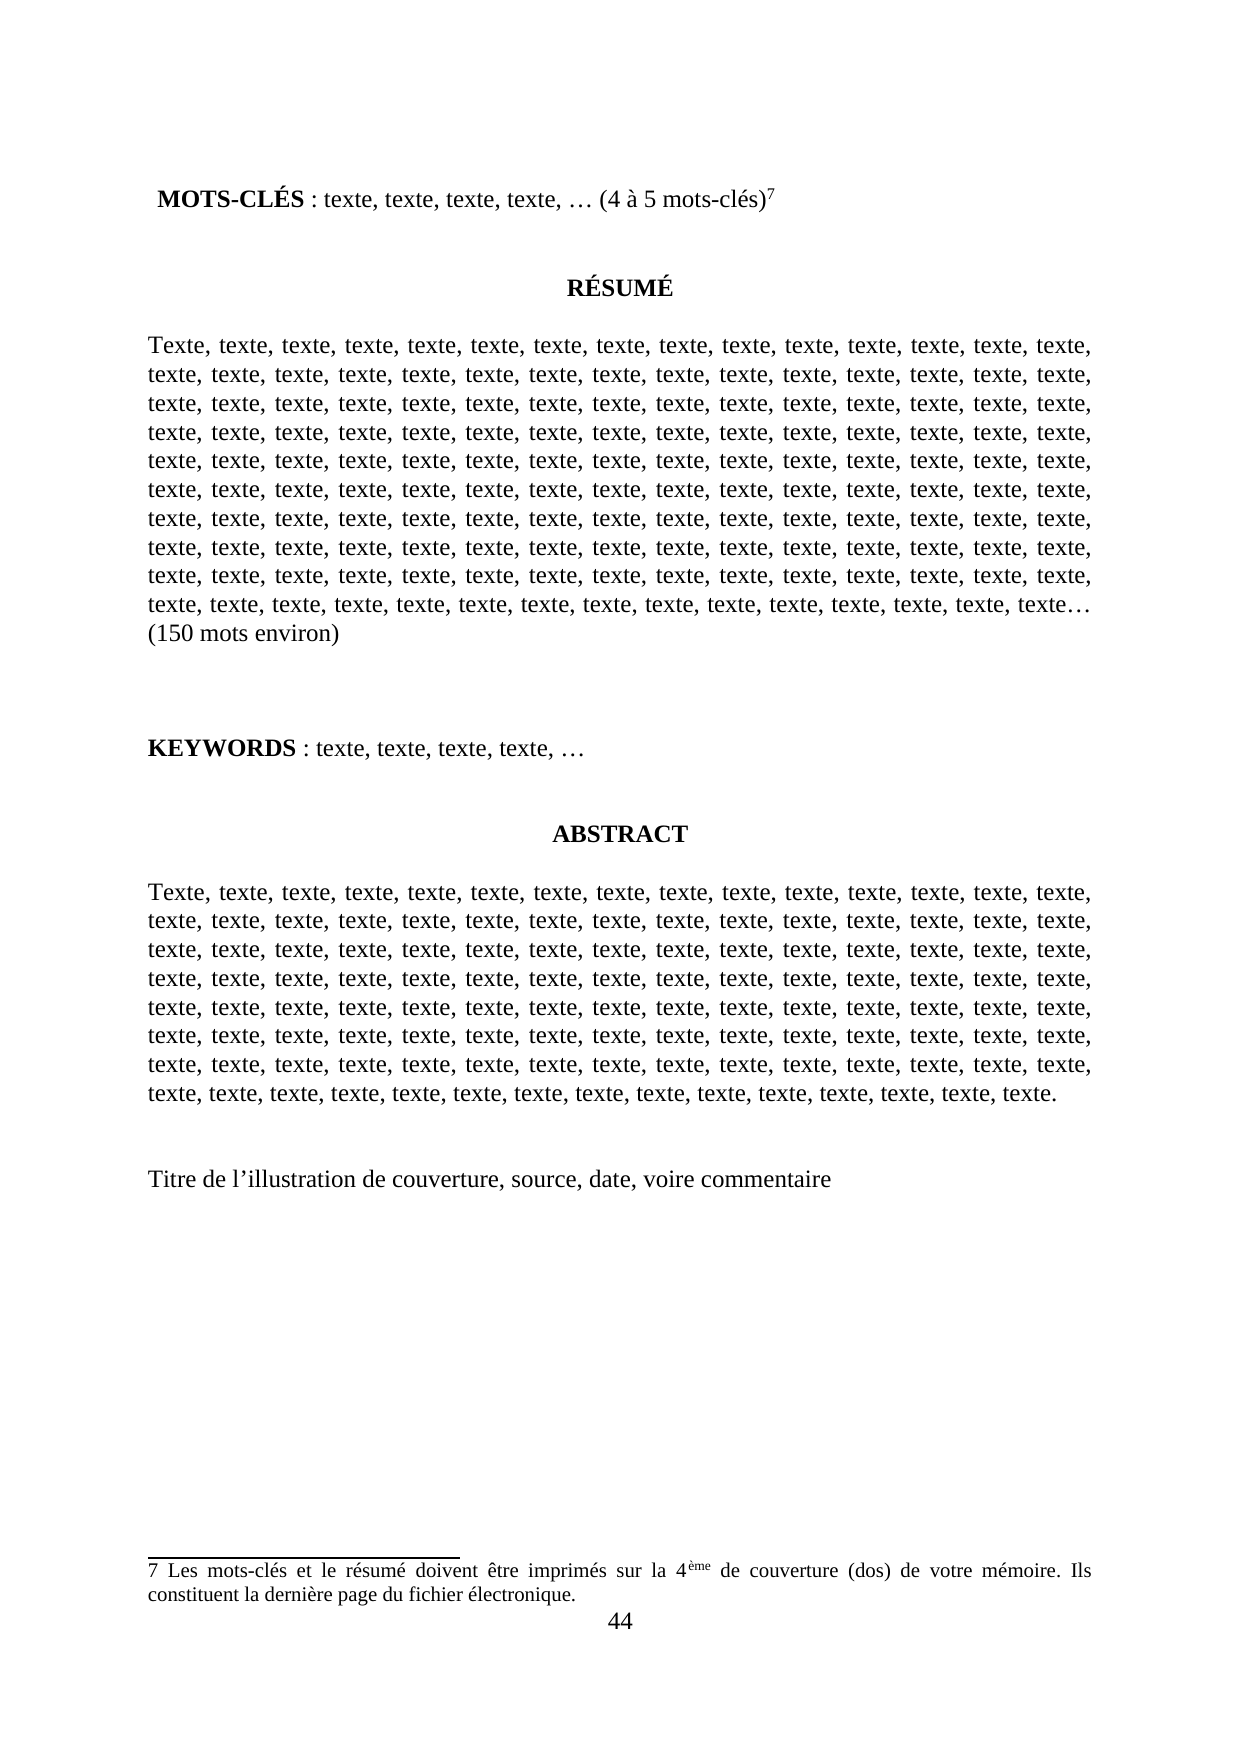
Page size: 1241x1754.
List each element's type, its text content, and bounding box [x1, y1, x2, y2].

text Texte, texte, texte, texte, texte, texte, texte, texte, texte, texte, texte, texte, texte, texte, texte, texte, texte, texte, texte, texte, texte, texte, texte, texte, texte, texte, texte, texte, texte, texte, texte, texte, texte, texte, texte, texte, texte, texte, texte, texte, texte, texte, texte, texte, texte, texte, texte, texte, texte, texte, texte, texte, texte, texte, texte, texte, texte, texte, texte, texte, texte, texte, texte, texte, texte, texte, texte, texte, texte, texte, texte, texte, texte, texte, texte, texte, texte, texte, texte, texte, texte, texte, texte, texte, texte, texte, texte, texte, texte, texte, texte, texte, texte, texte, texte, texte, texte, texte, texte, texte, texte, texte, texte, texte, texte, texte, texte, texte, texte, texte, texte, texte, texte, texte, texte, texte, texte, texte, texte, texte. [148, 877, 1092, 1107]
text Texte, texte, texte, texte, texte, texte, texte, texte, texte, texte, texte, texte, texte, texte, texte, texte, texte, texte, texte, texte, texte, texte, texte, texte, texte, texte, texte, texte, texte, texte, texte, texte, texte, texte, texte, texte, texte, texte, texte, texte, texte, texte, texte, texte, texte, texte, texte, texte, texte, texte, texte, texte, texte, texte, texte, texte, texte, texte, texte, texte, texte, texte, texte, texte, texte, texte, texte, texte, texte, texte, texte, texte, texte, texte, texte, texte, texte, texte, texte, texte, texte, texte, texte, texte, texte, texte, texte, texte, texte, texte, texte, texte, texte, texte, texte, texte, texte, texte, texte, texte, texte, texte, texte, texte, texte, texte, texte, texte, texte, texte, texte, texte, texte, texte, texte, texte, texte, texte, texte, texte, texte, texte, texte, texte, texte, texte, texte, texte, texte, texte, texte, texte, texte, texte, texte, texte, texte, texte, texte, texte, texte, texte, texte, texte, texte, texte, texte, texte, texte, texte… (150 mots environ) [148, 331, 1092, 647]
text ABSTRACT [148, 819, 1092, 848]
text RÉSUMÉ [148, 273, 1092, 302]
text MOTS-CLÉS : texte, texte, texte, texte, … (4 à 5 mots-clés) [149, 184, 1091, 212]
text KEYWORDS : texte, texte, texte, texte, … [148, 733, 1092, 762]
text Titre de l’illustration de couverture, source, date, voire commentaire [148, 1164, 1092, 1193]
text Les mots-clés et le résumé doivent être imprimés sur la 4ème de couverture (dos) de votre mémoire. Ils constituent la dernière page du fichier électronique. [148, 1558, 1092, 1606]
